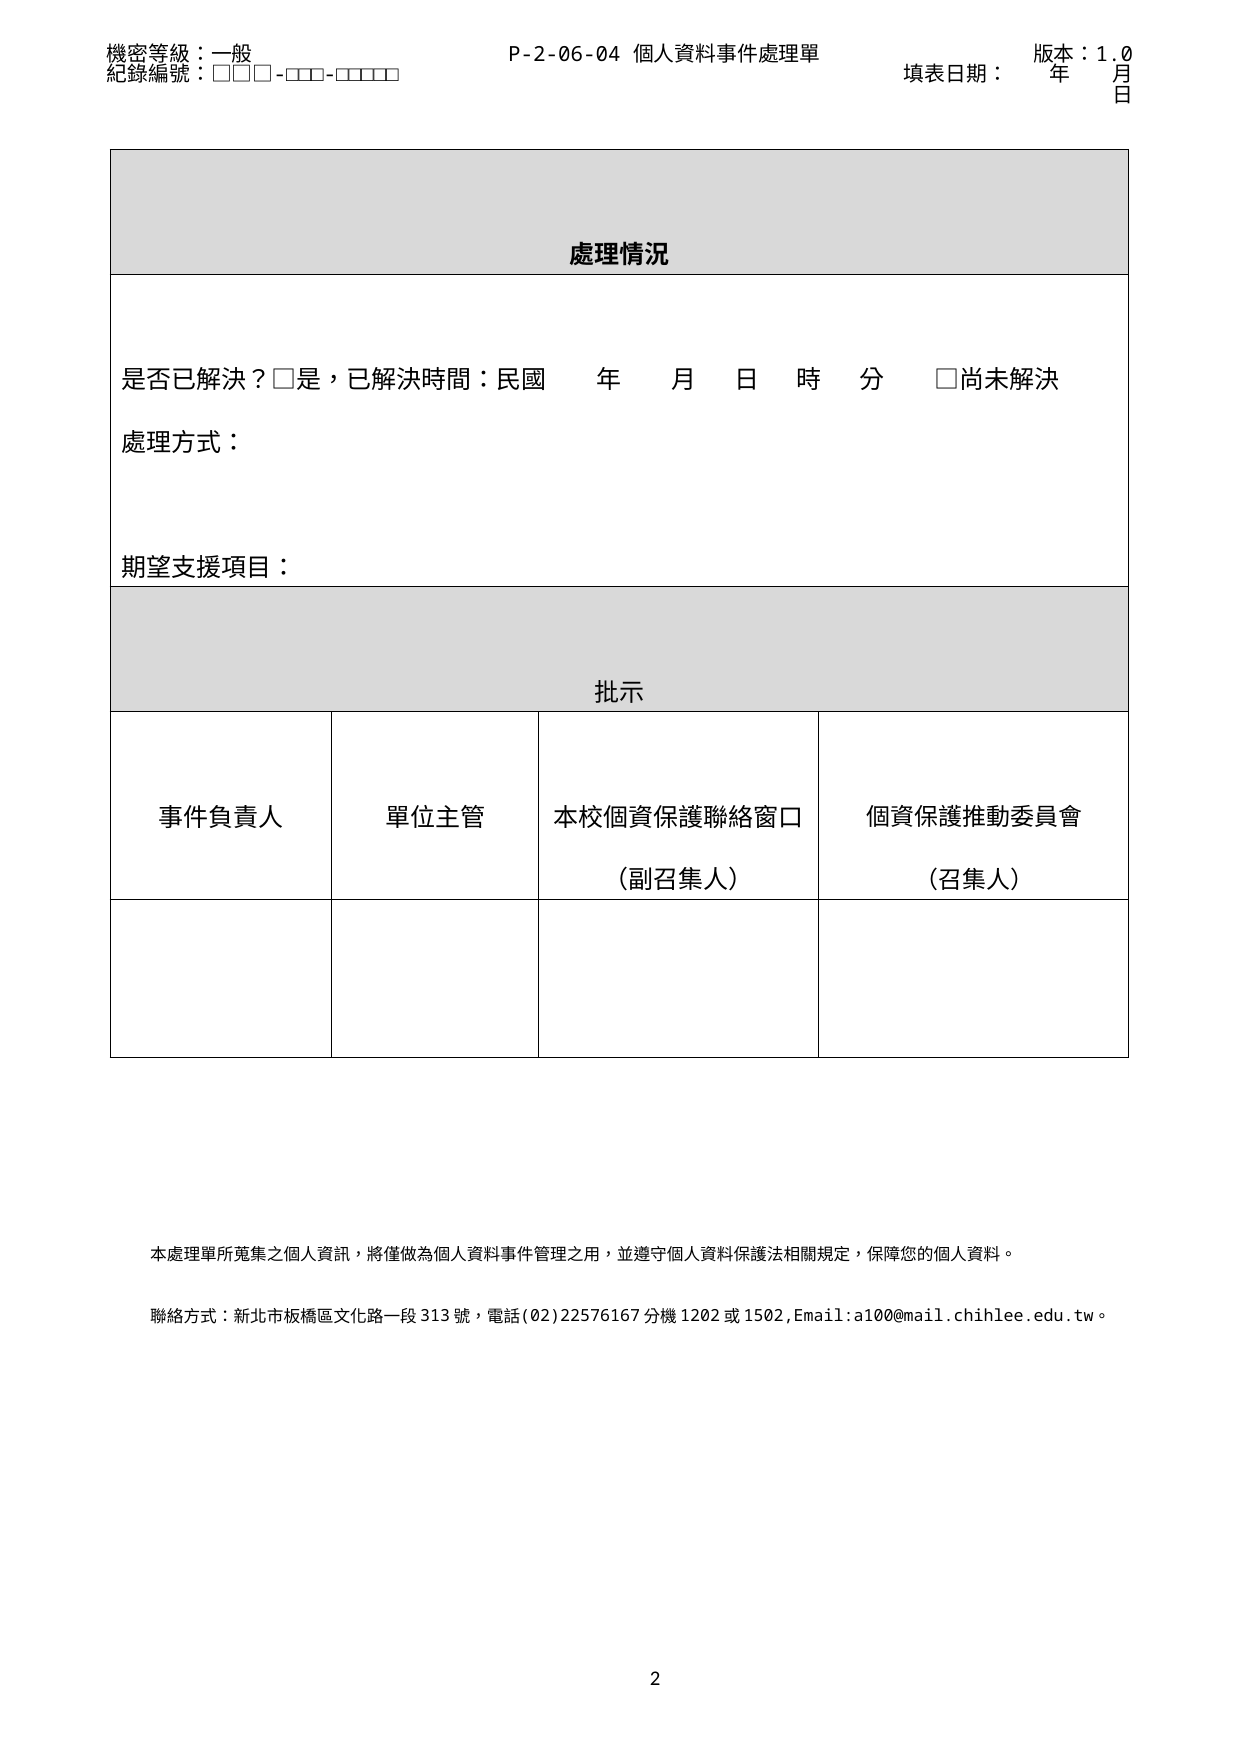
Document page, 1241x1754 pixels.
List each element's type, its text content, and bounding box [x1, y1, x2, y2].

table_cell [111, 900, 331, 1057]
table_cell 是否已解決？□是，已解決時間：民國 年 月 日 時 分 □尚未解決 處理方式： 期望支援項目： [111, 275, 1128, 586]
table_cell [539, 900, 818, 1057]
table_cell [819, 900, 1128, 1057]
table_cell 本校個資保護聯絡窗口 （副召集人） [539, 712, 818, 899]
table_cell 個資保護推動委員會 （召集人） [819, 712, 1128, 899]
table_cell [332, 900, 538, 1057]
table_cell 單位主管 [332, 712, 538, 899]
text 本處理單所蒐集之個人資訊，將僅做為個人資料事件管理之用，並遵守個人資料保護法相關規定，保障您的個人資料。 [150, 1211, 1122, 1274]
table_cell 事件負責人 [111, 712, 331, 899]
table_cell 處理情況 [111, 150, 1128, 274]
text 聯絡方式：新北市板橋區文化路一段313號，電話(02)22576167分機1202或1502,Email:a100@mail.chihlee.edu.tw。 [150, 1274, 1122, 1336]
table_cell 批示 [111, 587, 1128, 711]
